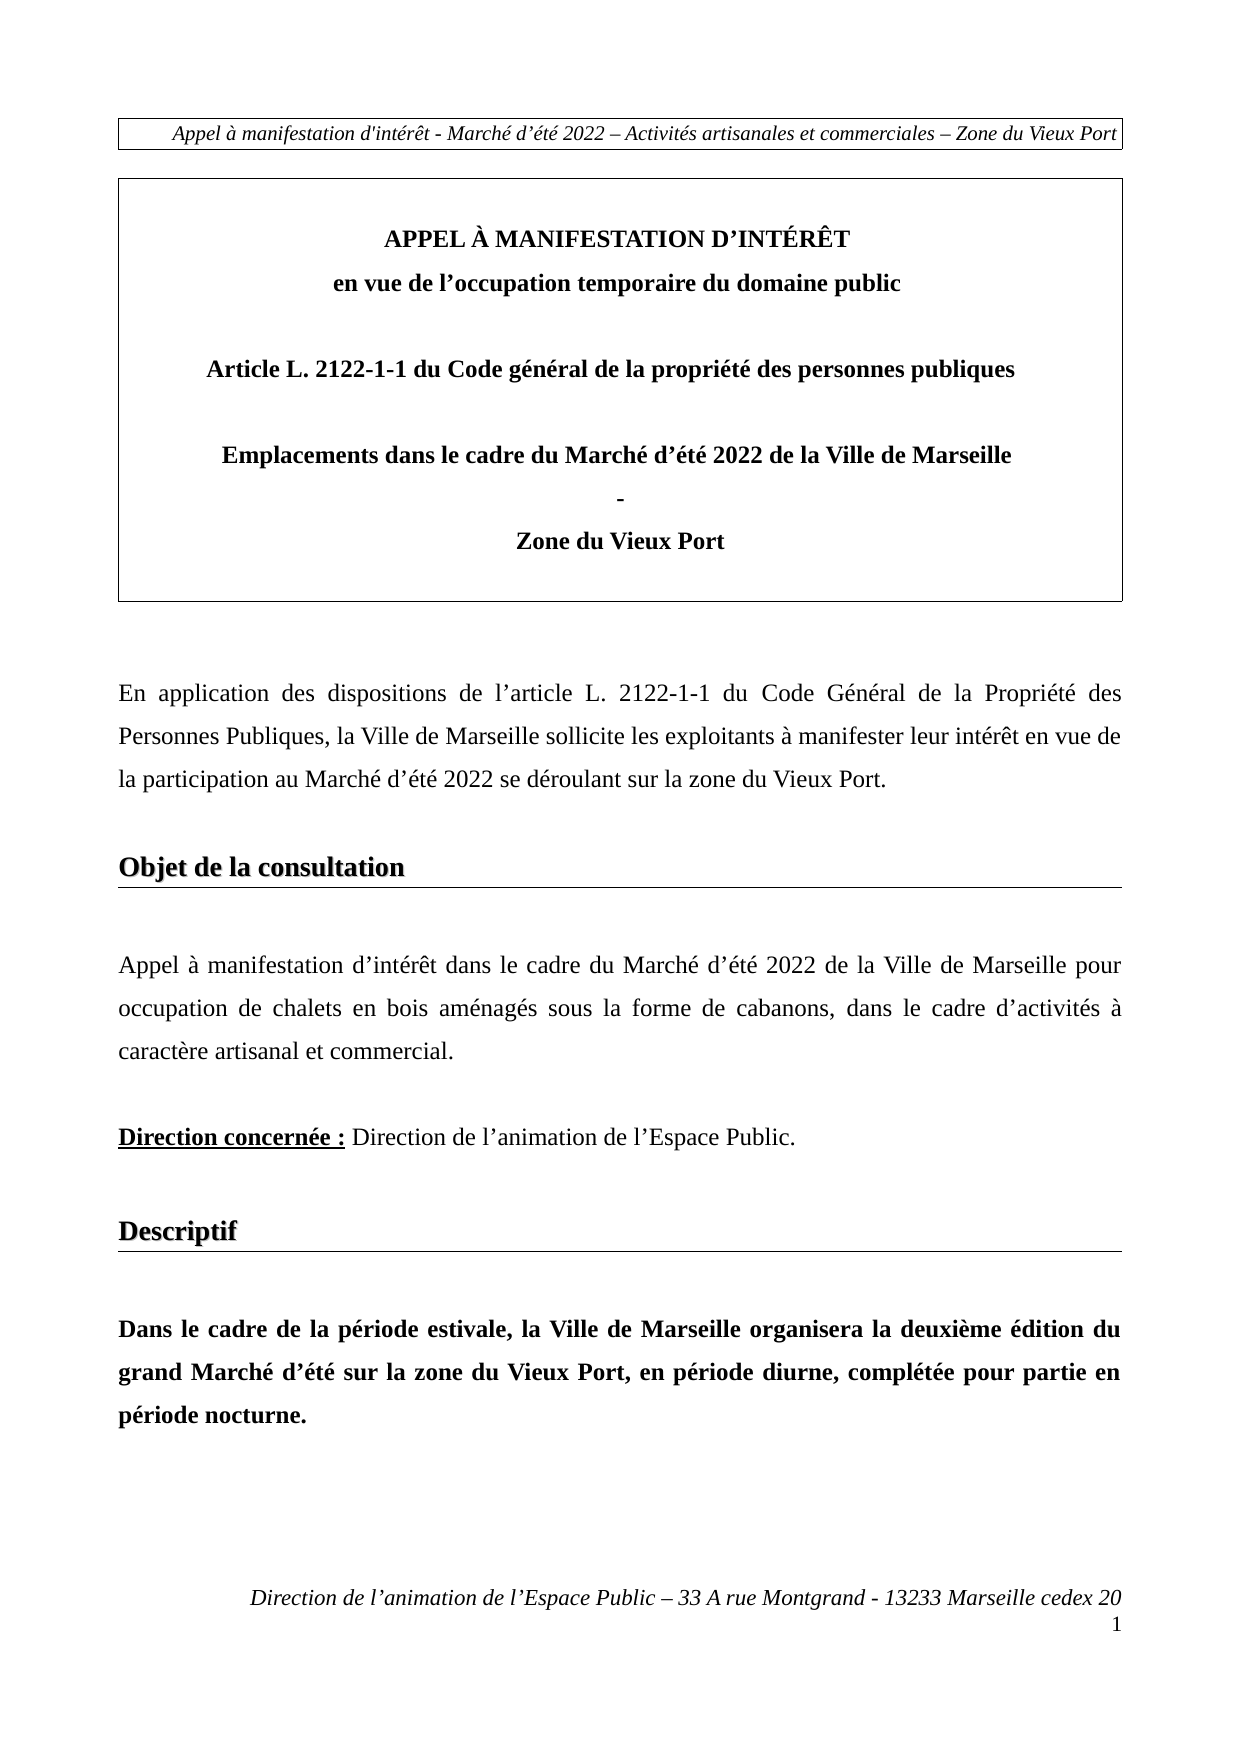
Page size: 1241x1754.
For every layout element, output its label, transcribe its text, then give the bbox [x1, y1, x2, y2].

text Objet de la consultation [118, 850, 1122, 887]
text Article L. 2122-1-1 du Code général de la propriété des personnes publiques [119, 351, 1122, 383]
text Zone du Vieux Port [119, 523, 1122, 555]
text En application des dispositions de l’article L. 2122-1-1 du Code Général de la Propriété des Personnes Publiques, la Ville de Marseille sollicite les exploitants à manifester leur intérêt en vue de la participation au Marché d’été 2022 se déroulant sur la zone du Vieux Port. [118, 678, 1122, 793]
text Dans le cadre de la période estivale, la Ville de Marseille organisera la deuxième édition du grand Marché d’été sur la zone du Vieux Port, en période diurne, complétée pour partie en période nocturne. [118, 1314, 1122, 1429]
text Emplacements dans le cadre du Marché d’été 2022 de la Ville de Marseille [119, 437, 1122, 469]
text - [119, 480, 1122, 512]
text APPEL À MANIFESTATION D’INTÉRÊT [119, 221, 1122, 253]
text Descriptif [118, 1214, 1122, 1251]
text Appel à manifestation d’intérêt dans le cadre du Marché d’été 2022 de la Ville de Marseille pour occupation de chalets en bois aménagés sous la forme de cabanons, dans le cadre d’activités à caractère artisanal et commercial. [118, 950, 1122, 1065]
text Direction concernée : Direction de l’animation de l’Espace Public. [118, 1122, 1122, 1151]
text en vue de l’occupation temporaire du domaine public [119, 264, 1122, 296]
